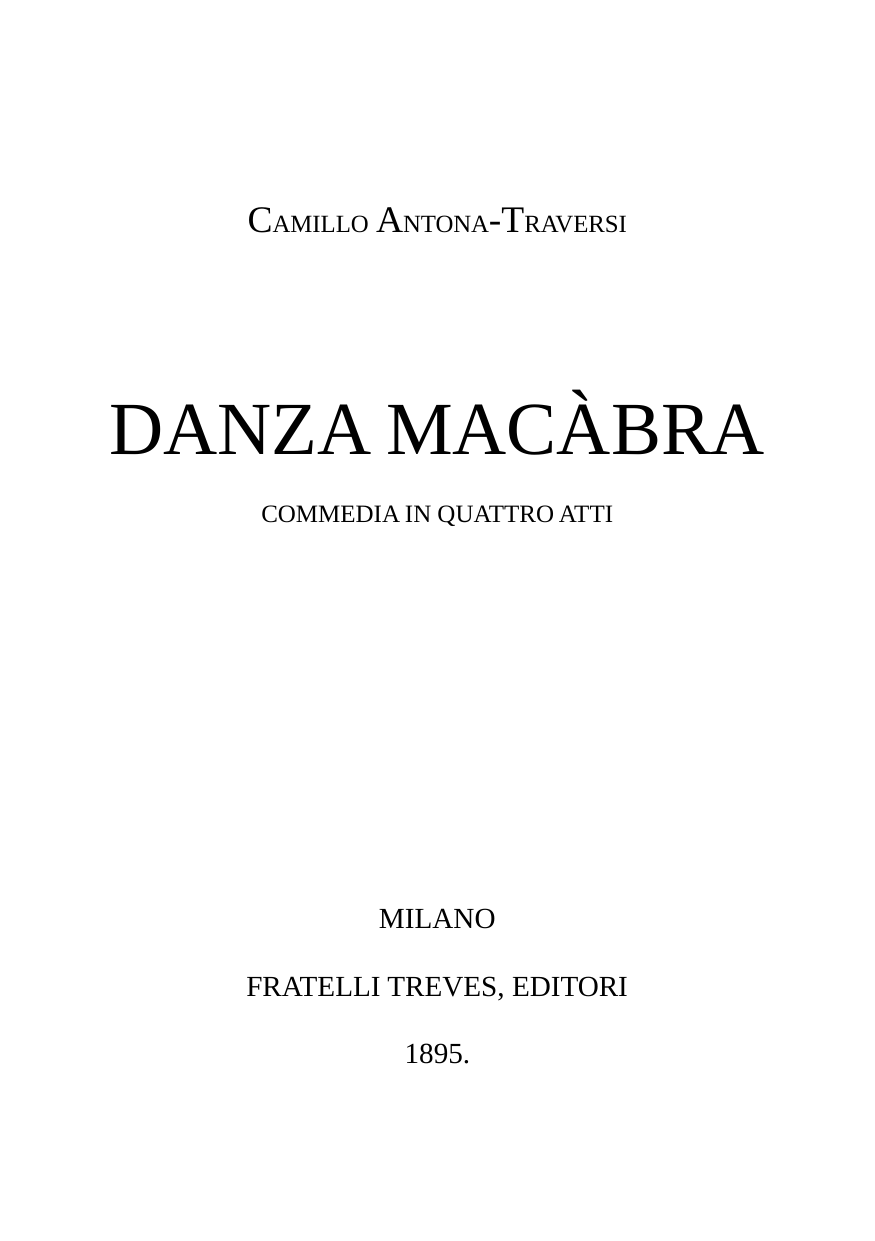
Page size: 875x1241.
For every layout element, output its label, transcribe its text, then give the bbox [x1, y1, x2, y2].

text DANZA MACÀBRA [106, 384, 768, 470]
text FRATELLI TREVES, EDITORI [106, 969, 768, 1002]
text MILANO [106, 902, 768, 935]
text COMMEDIA IN QUATTRO ATTI [106, 499, 768, 528]
text 1895. [106, 1036, 768, 1069]
text Camillo Antona-Traversi [106, 197, 768, 240]
